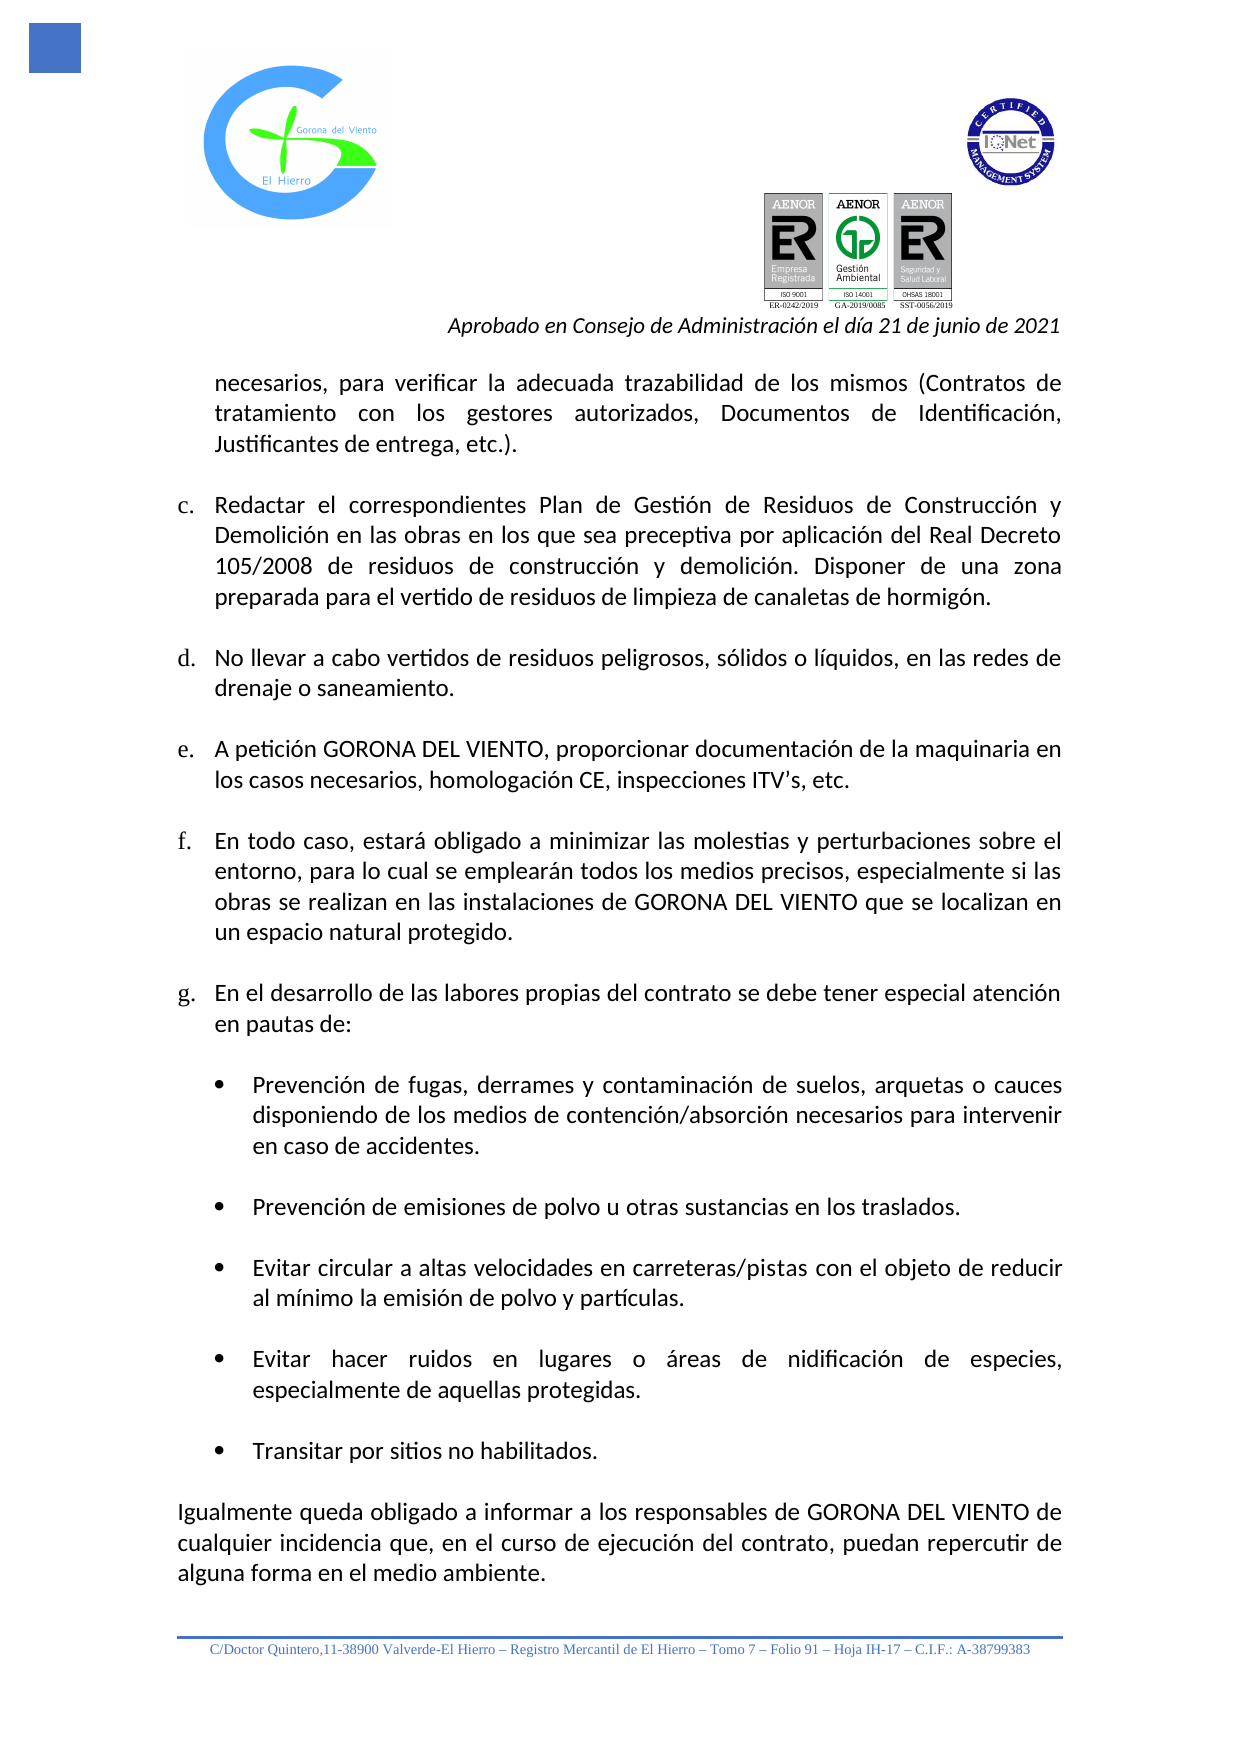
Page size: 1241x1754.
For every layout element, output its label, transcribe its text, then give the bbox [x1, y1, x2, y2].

list Evitar circular a altas velocidades en carreteras/pistas con el objeto de reducir al mínimo la emisión de polvo y partículas. [215, 1252, 1063, 1313]
list En el desarrollo de las labores propias del contrato se debe tener especial atención en pautas de: [177, 977, 1063, 1038]
list No llevar a cabo vertidos de residuos peligrosos, sólidos o líquidos, en las redes de drenaje o saneamiento. [177, 642, 1063, 703]
list Transitar por sitios no habilitados. [215, 1435, 1063, 1466]
text Igualmente queda obligado a informar a los responsables de GORONA DEL VIENTO de cualquier incidencia que, en el curso de ejecución del contrato, puedan repercutir de alguna forma en el medio ambiente. [177, 1496, 1063, 1588]
list Prevención de fugas, derrames y contaminación de suelos, arquetas o cauces disponiendo de los medios de contención/absorción necesarios para intervenir en caso de accidentes. [215, 1069, 1063, 1161]
list Prevención de emisiones de polvo u otras sustancias en los traslados. [215, 1191, 1063, 1222]
list Evitar hacer ruidos en lugares o áreas de nidificación de especies, especialmente de aquellas protegidas. [215, 1344, 1063, 1405]
list necesarios, para verificar la adecuada trazabilidad de los mismos (Contratos de tratamiento con los gestores autorizados, Documentos de Identificación, Justificantes de entrega, etc.). [177, 367, 1063, 458]
list En todo caso, estará obligado a minimizar las molestias y perturbaciones sobre el entorno, para lo cual se emplearán todos los medios precisos, especialmente si las obras se realizan en las instalaciones de GORONA DEL VIENTO que se localizan en un espacio natural protegido. [177, 825, 1063, 947]
list A petición GORONA DEL VIENTO, proporcionar documentación de la maquinaria en los casos necesarios, homologación CE, inspecciones ITV’s, etc. [177, 733, 1063, 794]
list Redactar el correspondientes Plan de Gestión de Residuos de Construcción y Demolición en las obras en los que sea preceptiva por aplicación del Real Decreto 105/2008 de residuos de construcción y demolición. Disponer de una zona preparada para el vertido de residuos de limpieza de canaletas de hormigón. [177, 489, 1063, 611]
